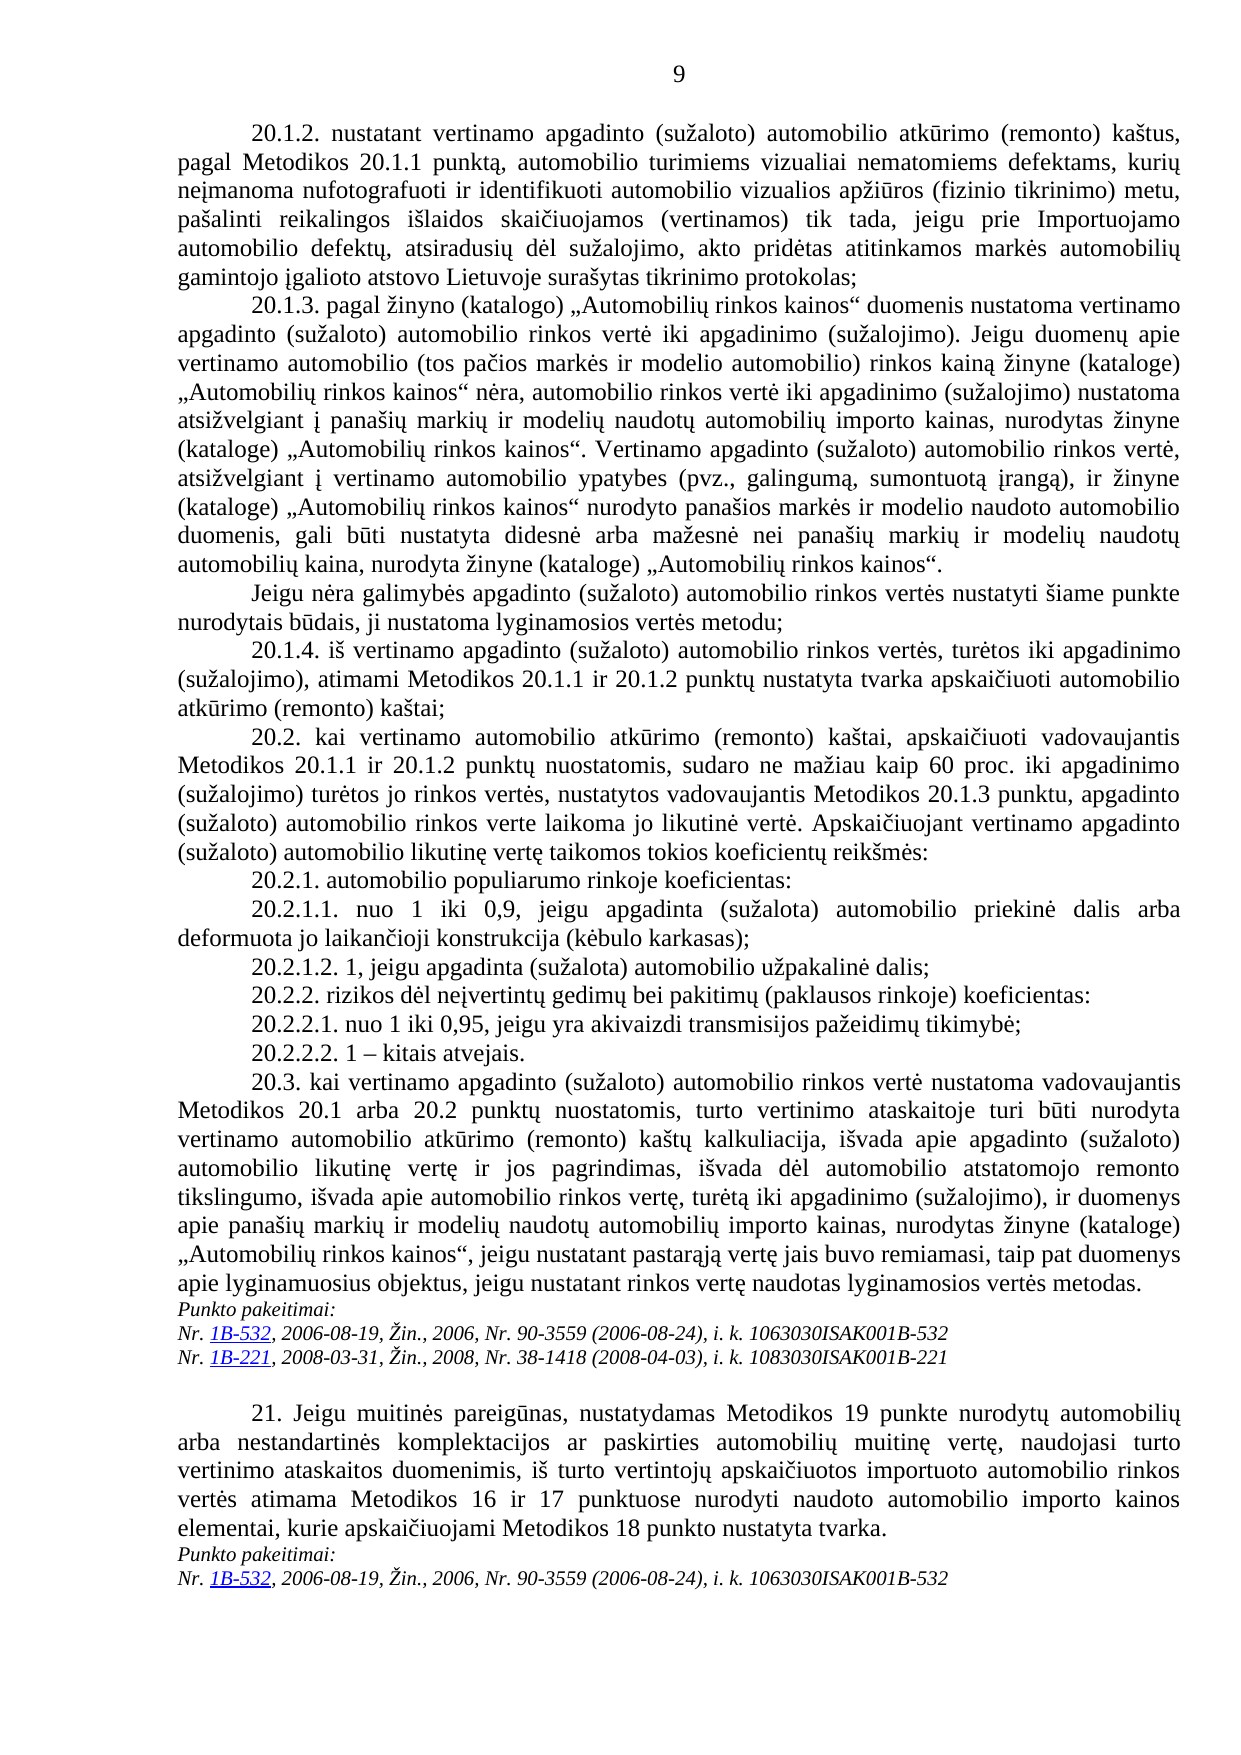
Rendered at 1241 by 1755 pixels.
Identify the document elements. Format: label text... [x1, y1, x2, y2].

text 21. Jeigu muitinės pareigūnas, nustatydamas Metodikos 19 punkte nurodytų automobilių arba nestandartinės komplektacijos ar paskirties automobilių muitinę vertę, naudojasi turto vertinimo ataskaitos duomenimis, iš turto vertintojų apskaičiuotos importuoto automobilio rinkos vertės atimama Metodikos 16 ir 17 punktuose nurodyti naudoto automobilio importo kainos elementai, kurie apskaičiuojami Metodikos 18 punkto nustatyta tvarka. [177, 1398, 1181, 1542]
text 20.2.1. automobilio populiarumo rinkoje koeficientas: [177, 866, 1181, 894]
text 20.1.4. iš vertinamo apgadinto (sužaloto) automobilio rinkos vertės, turėtos iki apgadinimo (sužalojimo), atimami Metodikos 20.1.1 ir 20.1.2 punktų nustatyta tvarka apskaičiuoti automobilio atkūrimo (remonto) kaštai; [177, 636, 1181, 722]
text 20.2.2.2. 1 – kitais atvejais. [177, 1038, 1181, 1067]
text 20.1.2. nustatant vertinamo apgadinto (sužaloto) automobilio atkūrimo (remonto) kaštus, pagal Metodikos 20.1.1 punktą, automobilio turimiems vizualiai nematomiems defektams, kurių neįmanoma nufotografuoti ir identifikuoti automobilio vizualios apžiūros (fizinio tikrinimo) metu, pašalinti reikalingos išlaidos skaičiuojamos (vertinamos) tik tada, jeigu prie Importuojamo automobilio defektų, atsiradusių dėl sužalojimo, akto pridėtas atitinkamos markės automobilių gamintojo įgalioto atstovo Lietuvoje surašytas tikrinimo protokolas; [177, 118, 1181, 291]
text Punkto pakeitimai: [177, 1542, 1181, 1566]
text 20.3. kai vertinamo apgadinto (sužaloto) automobilio rinkos vertė nustatoma vadovaujantis Metodikos 20.1 arba 20.2 punktų nuostatomis, turto vertinimo ataskaitoje turi būti nurodyta vertinamo automobilio atkūrimo (remonto) kaštų kalkuliacija, išvada apie apgadinto (sužaloto) automobilio likutinę vertę ir jos pagrindimas, išvada dėl automobilio atstatomojo remonto tikslingumo, išvada apie automobilio rinkos vertę, turėtą iki apgadinimo (sužalojimo), ir duomenys apie panašių markių ir modelių naudotų automobilių importo kainas, nurodytas žinyne (kataloge) „Automobilių rinkos kainos“, jeigu nustatant pastarąją vertę jais buvo remiamasi, taip pat duomenys apie lyginamuosius objektus, jeigu nustatant rinkos vertę naudotas lyginamosios vertės metodas. [177, 1067, 1181, 1297]
text 20.1.3. pagal žinyno (katalogo) „Automobilių rinkos kainos“ duomenis nustatoma vertinamo apgadinto (sužaloto) automobilio rinkos vertė iki apgadinimo (sužalojimo). Jeigu duomenų apie vertinamo automobilio (tos pačios markės ir modelio automobilio) rinkos kainą žinyne (kataloge) „Automobilių rinkos kainos“ nėra, automobilio rinkos vertė iki apgadinimo (sužalojimo) nustatoma atsižvelgiant į panašių markių ir modelių naudotų automobilių importo kainas, nurodytas žinyne (kataloge) „Automobilių rinkos kainos“. Vertinamo apgadinto (sužaloto) automobilio rinkos vertė, atsižvelgiant į vertinamo automobilio ypatybes (pvz., galingumą, sumontuotą įrangą), ir žinyne (kataloge) „Automobilių rinkos kainos“ nurodyto panašios markės ir modelio naudoto automobilio duomenis, gali būti nustatyta didesnė arba mažesnė nei panašių markių ir modelių naudotų automobilių kaina, nurodyta žinyne (kataloge) „Automobilių rinkos kainos“. [177, 291, 1181, 578]
text 20.2. kai vertinamo automobilio atkūrimo (remonto) kaštai, apskaičiuoti vadovaujantis Metodikos 20.1.1 ir 20.1.2 punktų nuostatomis, sudaro ne mažiau kaip 60 proc. iki apgadinimo (sužalojimo) turėtos jo rinkos vertės, nustatytos vadovaujantis Metodikos 20.1.3 punktu, apgadinto (sužaloto) automobilio rinkos verte laikoma jo likutinė vertė. Apskaičiuojant vertinamo apgadinto (sužaloto) automobilio likutinę vertę taikomos tokios koeficientų reikšmės: [177, 722, 1181, 866]
text Nr. 1B-221, 2008-03-31, Žin., 2008, Nr. 38-1418 (2008-04-03), i. k. 1083030ISAK001B-221 [177, 1345, 1181, 1369]
text 20.2.1.2. 1, jeigu apgadinta (sužalota) automobilio užpakalinė dalis; [177, 952, 1181, 981]
text Punkto pakeitimai: [177, 1297, 1181, 1321]
text Nr. 1B-532, 2006-08-19, Žin., 2006, Nr. 90-3559 (2006-08-24), i. k. 1063030ISAK001B-532 [177, 1566, 1181, 1590]
text Jeigu nėra galimybės apgadinto (sužaloto) automobilio rinkos vertės nustatyti šiame punkte nurodytais būdais, ji nustatoma lyginamosios vertės metodu; [177, 578, 1181, 636]
text 20.2.2. rizikos dėl neįvertintų gedimų bei pakitimų (paklausos rinkoje) koeficientas: [177, 981, 1181, 1009]
text 20.2.1.1. nuo 1 iki 0,9, jeigu apgadinta (sužalota) automobilio priekinė dalis arba deformuota jo laikančioji konstrukcija (kėbulo karkasas); [177, 894, 1181, 952]
text 20.2.2.1. nuo 1 iki 0,95, jeigu yra akivaizdi transmisijos pažeidimų tikimybė; [177, 1009, 1181, 1038]
text Nr. 1B-532, 2006-08-19, Žin., 2006, Nr. 90-3559 (2006-08-24), i. k. 1063030ISAK001B-532 [177, 1321, 1181, 1345]
